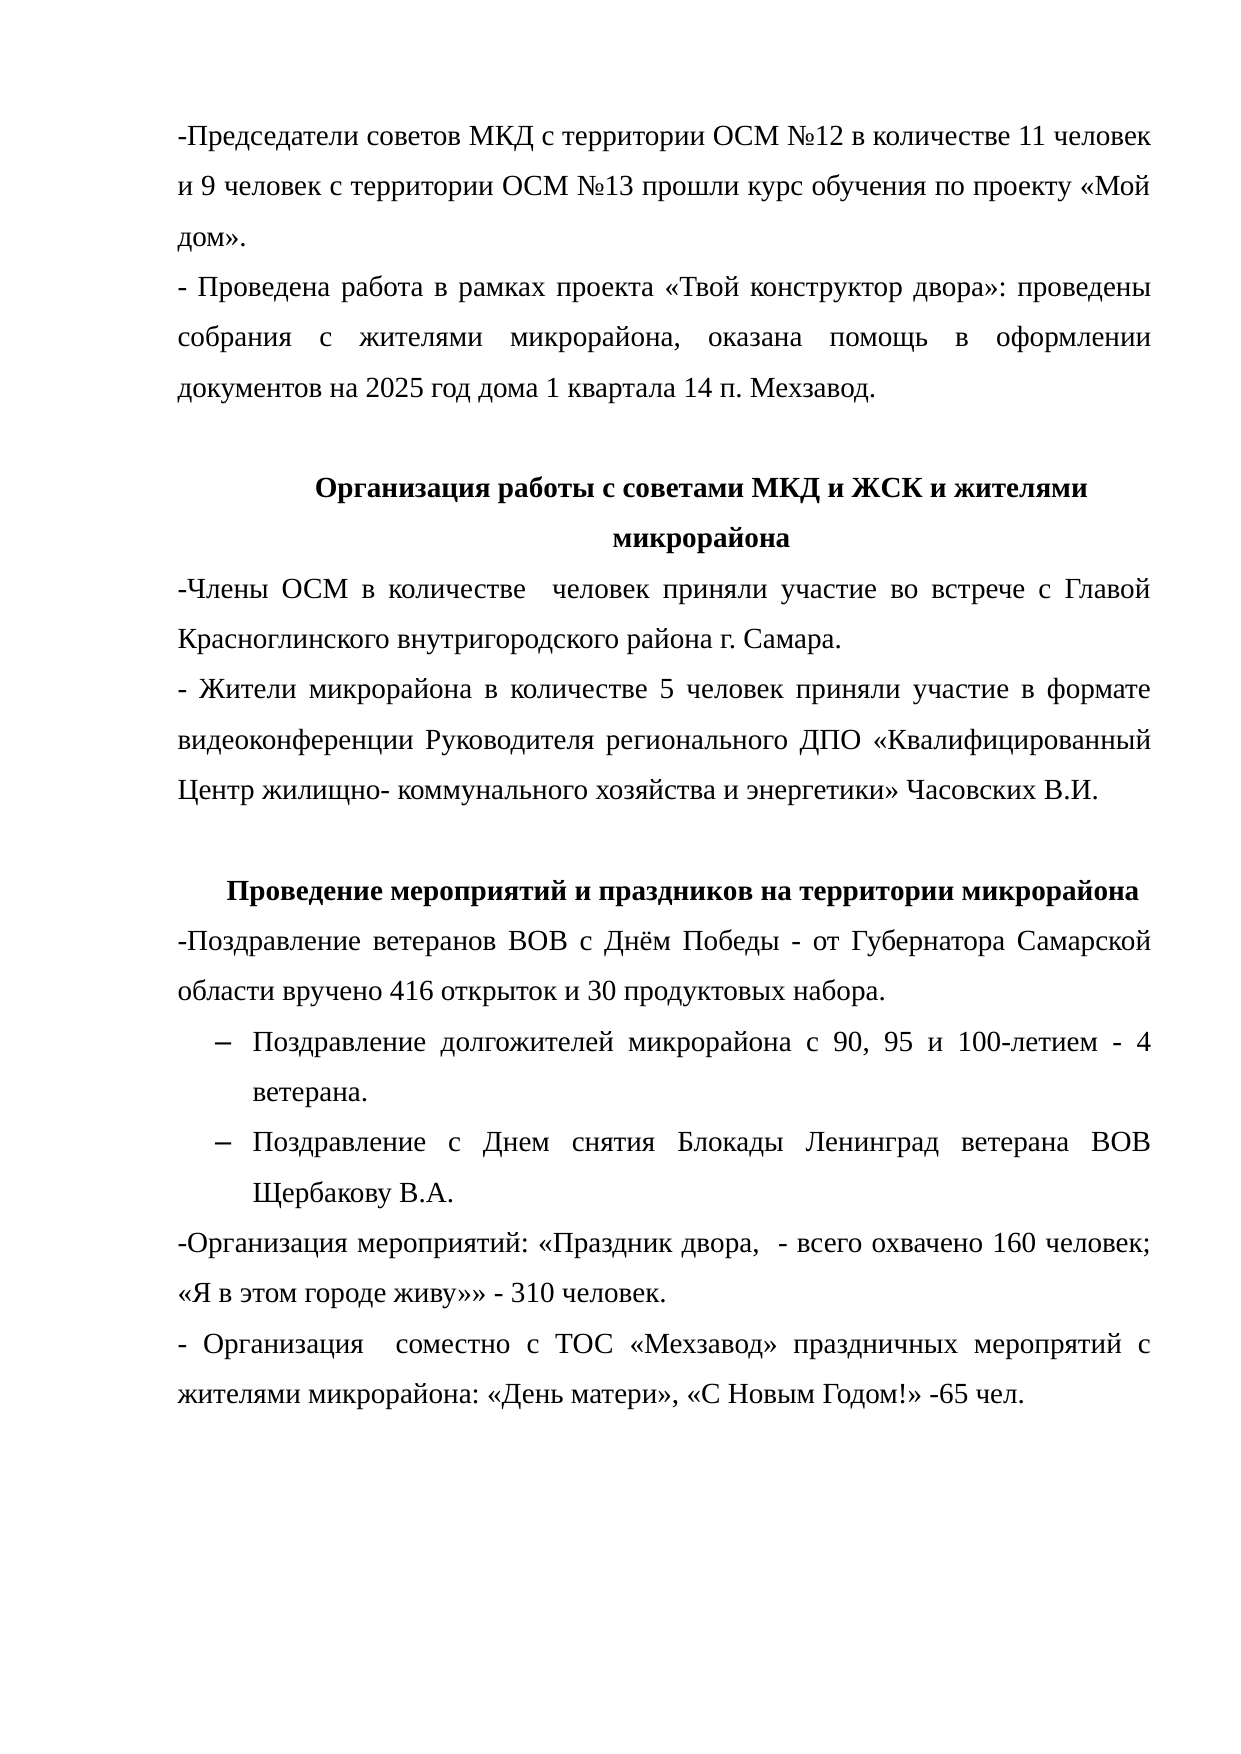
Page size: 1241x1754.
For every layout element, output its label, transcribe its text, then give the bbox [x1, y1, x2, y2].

text - Жители микрорайона в количестве 5 человек приняли участие в формате видеоконференции Руководителя регионального ДПО «Квалифицированный Центр жилищно- коммунального хозяйства и энергетики» Часовских В.И. [177, 672, 1152, 806]
text Проведение мероприятий и праздников на территории микрорайона [177, 873, 1152, 906]
text Организация работы с советами МКД и ЖСК и жителями [177, 470, 1152, 504]
text -Председатели советов МКД с территории ОСМ №12 в количестве 11 человек и 9 человек с территории ОСМ №13 прошли курс обучения по проекту «Мой дом». [177, 118, 1152, 252]
text - Организация соместно с ТОС «Мехзавод» праздничных меропрятий с жителями микрорайона: «День матери», «С Новым Годом!» -65 чел. [177, 1326, 1152, 1410]
text -Организация мероприятий: «Праздник двора, - всего охвачено 160 человек; «Я в этом городе живу»» - 310 человек. [177, 1225, 1152, 1309]
list Поздравление долгожителей микрорайона с 90, 95 и 100-летием - 4 ветерана. [215, 1024, 1152, 1108]
text микрорайона [177, 521, 1152, 554]
list Поздравление с Днем снятия Блокады Ленинград ветерана ВОВ Щербакову В.А. [215, 1124, 1152, 1208]
text -Члены ОСМ в количестве человек приняли участие во встрече с Главой Красноглинского внутригородского района г. Самара. [177, 571, 1152, 655]
text - Проведена работа в рамках проекта «Твой конструктор двора»: проведены собрания с жителями микрорайона, оказана помощь в оформлении документов на 2025 год дома 1 квартала 14 п. Мехзавод. [177, 269, 1152, 403]
text -Поздравление ветеранов ВОВ с Днём Победы - от Губернатора Самарской области вручено 416 открыток и 30 продуктовых набора. [177, 923, 1152, 1007]
